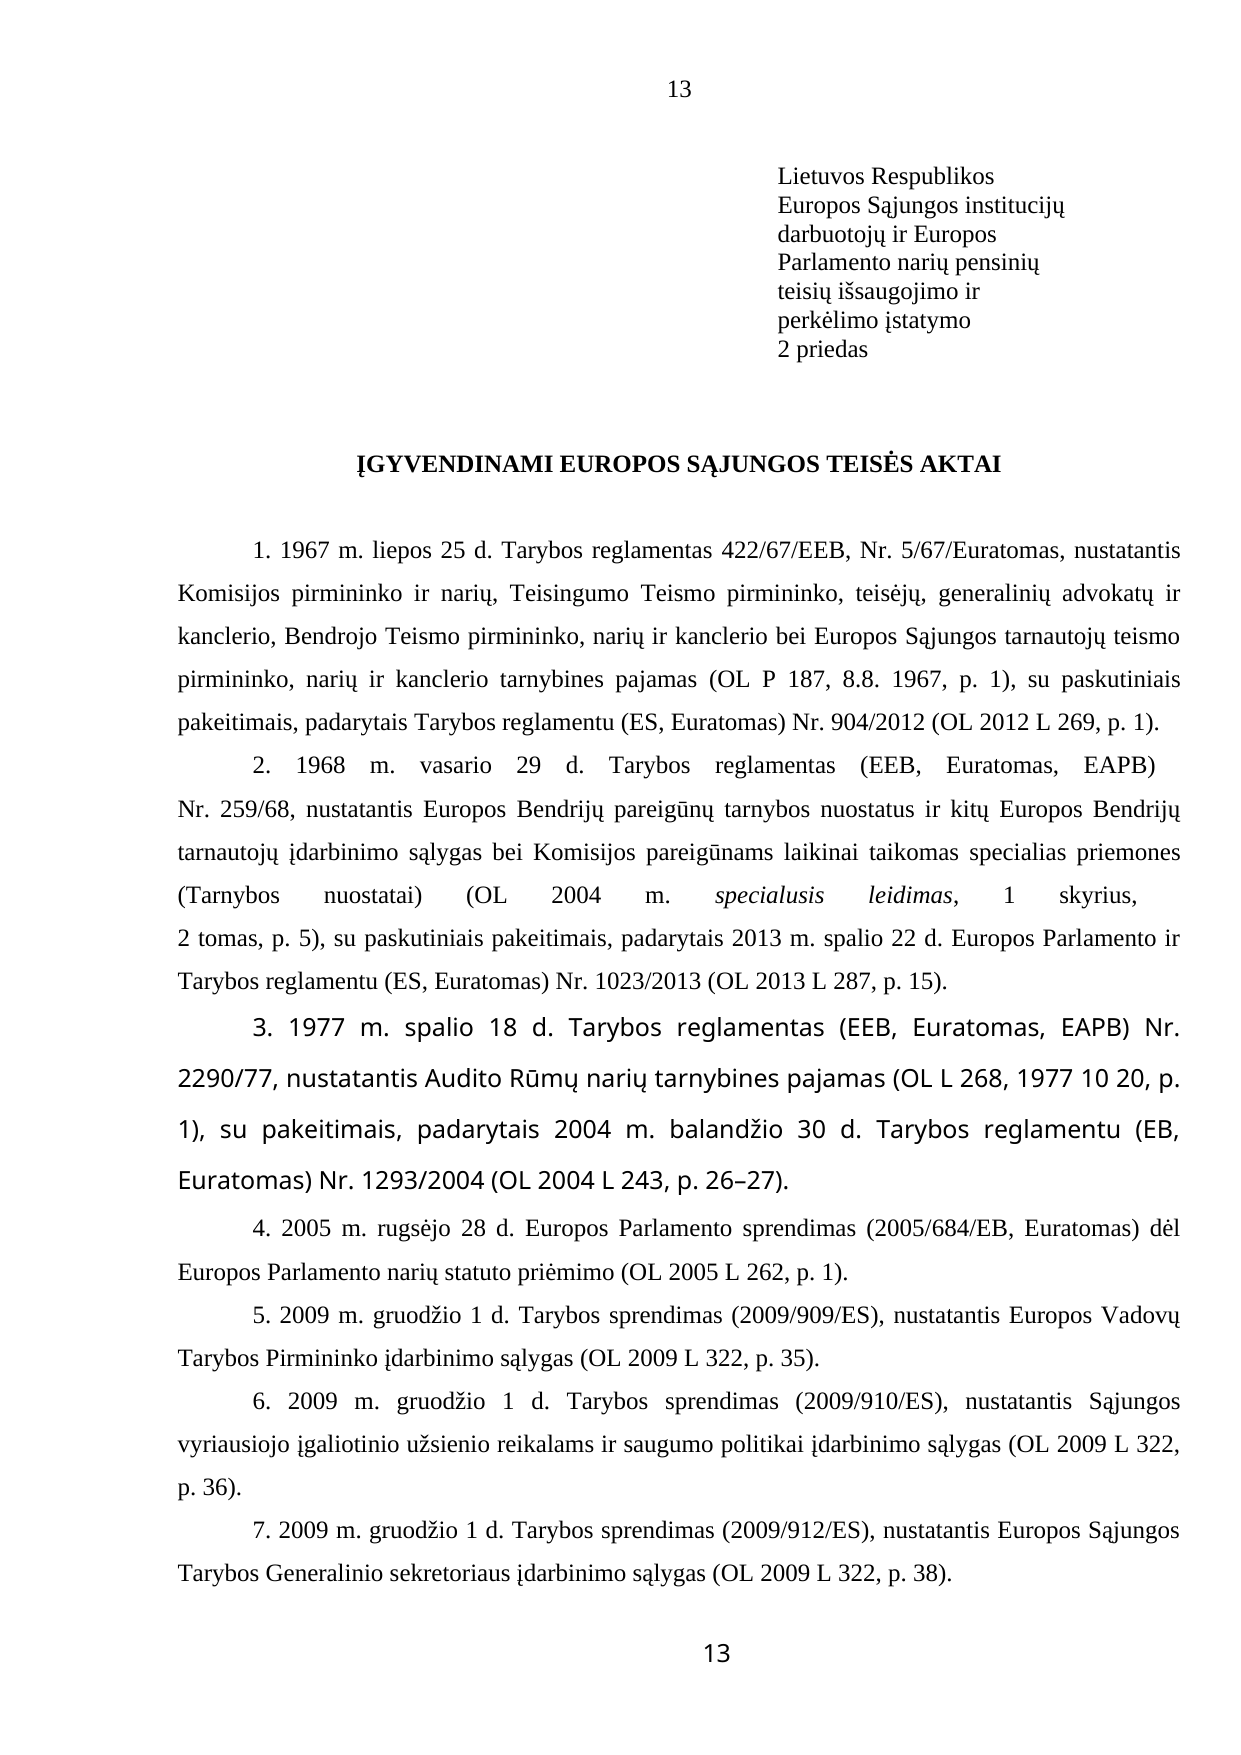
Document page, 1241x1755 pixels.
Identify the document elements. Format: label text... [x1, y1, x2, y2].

text 2 priedas [177, 334, 1181, 362]
text 2. 1968 m. vasario 29 d. Tarybos reglamentas (EEB, Euratomas, EAPB) Nr. 259/68, nustatantis Europos Bendrijų pareigūnų tarnybos nuostatus ir kitų Europos Bendrijų tarnautojų įdarbinimo sąlygas bei Komisijos pareigūnams laikinai taikomas specialias priemones (Tarnybos nuostatai) (OL 2004 m. specialusis leidimas, 1 skyrius, 2 tomas, p. 5), su paskutiniais pakeitimais, padarytais 2013 m. spalio 22 d. Europos Parlamento ir Tarybos reglamentu (ES, Euratomas) Nr. 1023/2013 (OL 2013 L 287, p. 15). [177, 751, 1181, 995]
text ĮGYVENDINAMI EUROPOS SĄJUNGOS TEISĖS AKTAI [177, 449, 1181, 477]
text Parlamento narių pensinių [177, 247, 1181, 276]
text teisių išsaugojimo ir [177, 276, 1181, 305]
text 6. 2009 m. gruodžio 1 d. Tarybos sprendimas (2009/910/ES), nustatantis Sąjungos vyriausiojo įgaliotinio užsienio reikalams ir saugumo politikai įdarbinimo sąlygas (OL 2009 L 322, p. 36). [177, 1386, 1181, 1501]
text 4. 2005 m. rugsėjo 28 d. Europos Parlamento sprendimas (2005/684/EB, Euratomas) dėl Europos Parlamento narių statuto priėmimo (OL 2005 L 262, p. 1). [177, 1213, 1181, 1285]
text 3. 1977 m. spalio 18 d. Tarybos reglamentas (EEB, Euratomas, EAPB) Nr. 2290/77, nustatantis Audito Rūmų narių tarnybines pajamas (OL L 268, 1977 10 20, p. 1), su pakeitimais, padarytais 2004 m. balandžio 30 d. Tarybos reglamentu (EB, Euratomas) Nr. 1293/2004 (OL 2004 L 243, p. 26–27). [177, 1009, 1181, 1197]
text darbuotojų ir Europos [177, 219, 1181, 247]
text Europos Sąjungos institucijų [177, 190, 1181, 219]
text 7. 2009 m. gruodžio 1 d. Tarybos sprendimas (2009/912/ES), nustatantis Europos Sąjungos Tarybos Generalinio sekretoriaus įdarbinimo sąlygas (OL 2009 L 322, p. 38). [177, 1515, 1181, 1587]
text 1. 1967 m. liepos 25 d. Tarybos reglamentas 422/67/EEB, Nr. 5/67/Euratomas, nustatantis Komisijos pirmininko ir narių, Teisingumo Teismo pirmininko, teisėjų, generalinių advokatų ir kanclerio, Bendrojo Teismo pirmininko, narių ir kanclerio bei Europos Sąjungos tarnautojų teismo pirmininko, narių ir kanclerio tarnybines pajamas (OL P 187, 8.8. 1967, p. 1), su paskutiniais pakeitimais, padarytais Tarybos reglamentu (ES, Euratomas) Nr. 904/2012 (OL 2012 L 269, p. 1). [177, 535, 1181, 736]
text perkėlimo įstatymo [177, 305, 1181, 334]
text 5. 2009 m. gruodžio 1 d. Tarybos sprendimas (2009/909/ES), nustatantis Europos Vadovų Tarybos Pirmininko įdarbinimo sąlygas (OL 2009 L 322, p. 35). [177, 1300, 1181, 1372]
text Lietuvos Respublikos [177, 161, 1181, 190]
